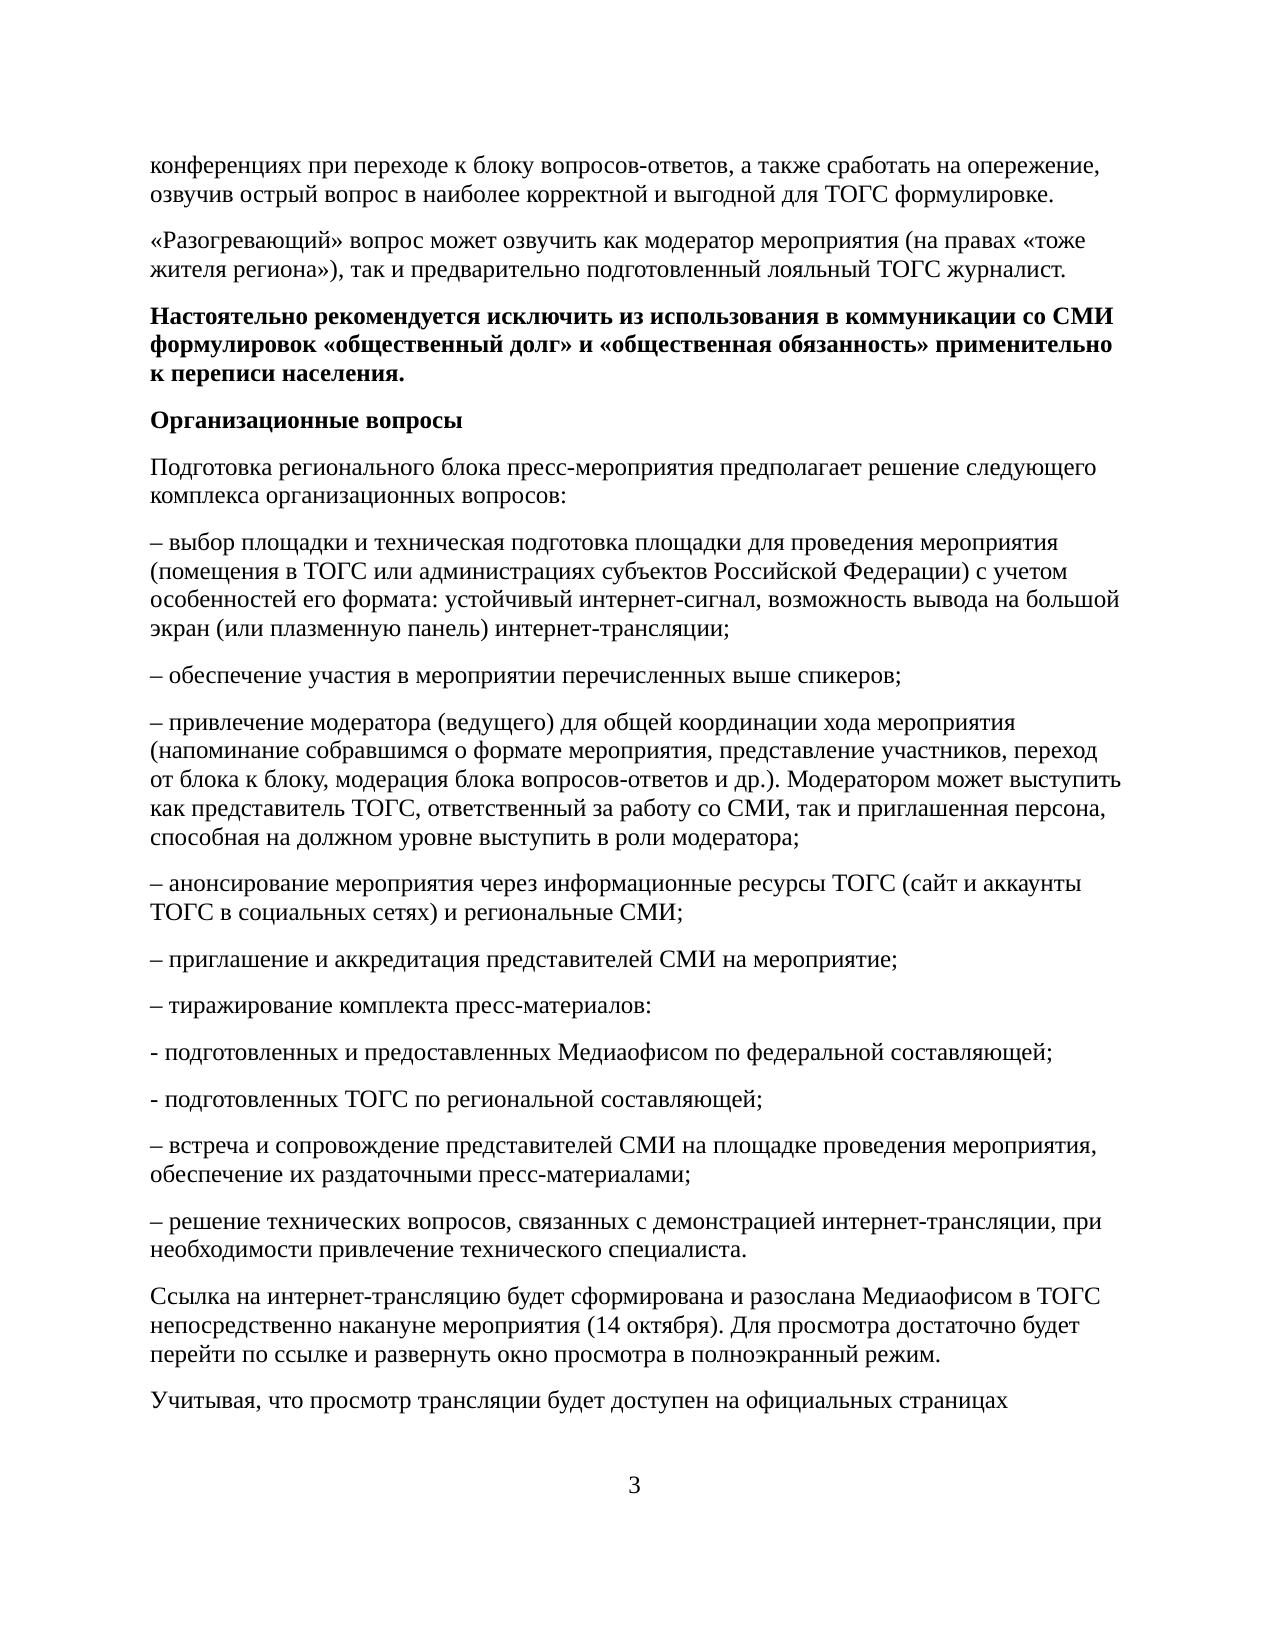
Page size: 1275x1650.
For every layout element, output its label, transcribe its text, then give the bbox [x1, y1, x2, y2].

text Учитывая, что просмотр трансляции будет доступен на официальных страницах [150, 1385, 1125, 1414]
text – привлечение модератора (ведущего) для общей координации хода мероприятия (напоминание собравшимся о формате мероприятия, представление участников, переход от блока к блоку, модерация блока вопросов-ответов и др.). Модератором может выступить как представитель ТОГС, ответственный за работу со СМИ, так и приглашенная персона, способная на должном уровне выступить в роли модератора; [150, 707, 1125, 850]
text – встреча и сопровождение представителей СМИ на площадке проведения мероприятия, обеспечение их раздаточными пресс-материалами; [150, 1130, 1125, 1188]
text Ссылка на интернет-трансляцию будет сформирована и разослана Медиаофисом в ТОГС непосредственно накануне мероприятия (14 октября). Для просмотра достаточно будет перейти по ссылке и развернуть окно просмотра в полноэкранный режим. [150, 1281, 1125, 1367]
text – тиражирование комплекта пресс-материалов: [150, 990, 1125, 1019]
text - подготовленных ТОГС по региональной составляющей; [150, 1084, 1125, 1112]
text – обеспечение участия в мероприятии перечисленных выше спикеров; [150, 660, 1125, 689]
text конференциях при переходе к блоку вопросов-ответов, а также сработать на опережение, озвучив острый вопрос в наиболее корректной и выгодной для ТОГС формулировке. [150, 150, 1125, 207]
text Организационные вопросы [150, 405, 1125, 434]
text – решение технических вопросов, связанных с демонстрацией интернет-трансляции, при необходимости привлечение технического специалиста. [150, 1206, 1125, 1263]
text – приглашение и аккредитация представителей СМИ на мероприятие; [150, 944, 1125, 972]
text Настоятельно рекомендуется исключить из использования в коммуникации со СМИ формулировок «общественный долг» и «общественная обязанность» применительно к переписи населения. [150, 301, 1125, 387]
text – анонсирование мероприятия через информационные ресурсы ТОГС (сайт и аккаунты ТОГС в социальных сетях) и региональные СМИ; [150, 868, 1125, 926]
text Подготовка регионального блока пресс-мероприятия предполагает решение следующего комплекса организационных вопросов: [150, 452, 1125, 509]
text «Разогревающий» вопрос может озвучить как модератор мероприятия (на правах «тоже жителя региона»), так и предварительно подготовленный лояльный ТОГС журналист. [150, 225, 1125, 283]
text – выбор площадки и техническая подготовка площадки для проведения мероприятия (помещения в ТОГС или администрациях субъектов Российской Федерации) с учетом особенностей его формата: устойчивый интернет-сигнал, возможность вывода на большой экран (или плазменную панель) интернет-трансляции; [150, 527, 1125, 642]
text - подготовленных и предоставленных Медиаофисом по федеральной составляющей; [150, 1037, 1125, 1066]
